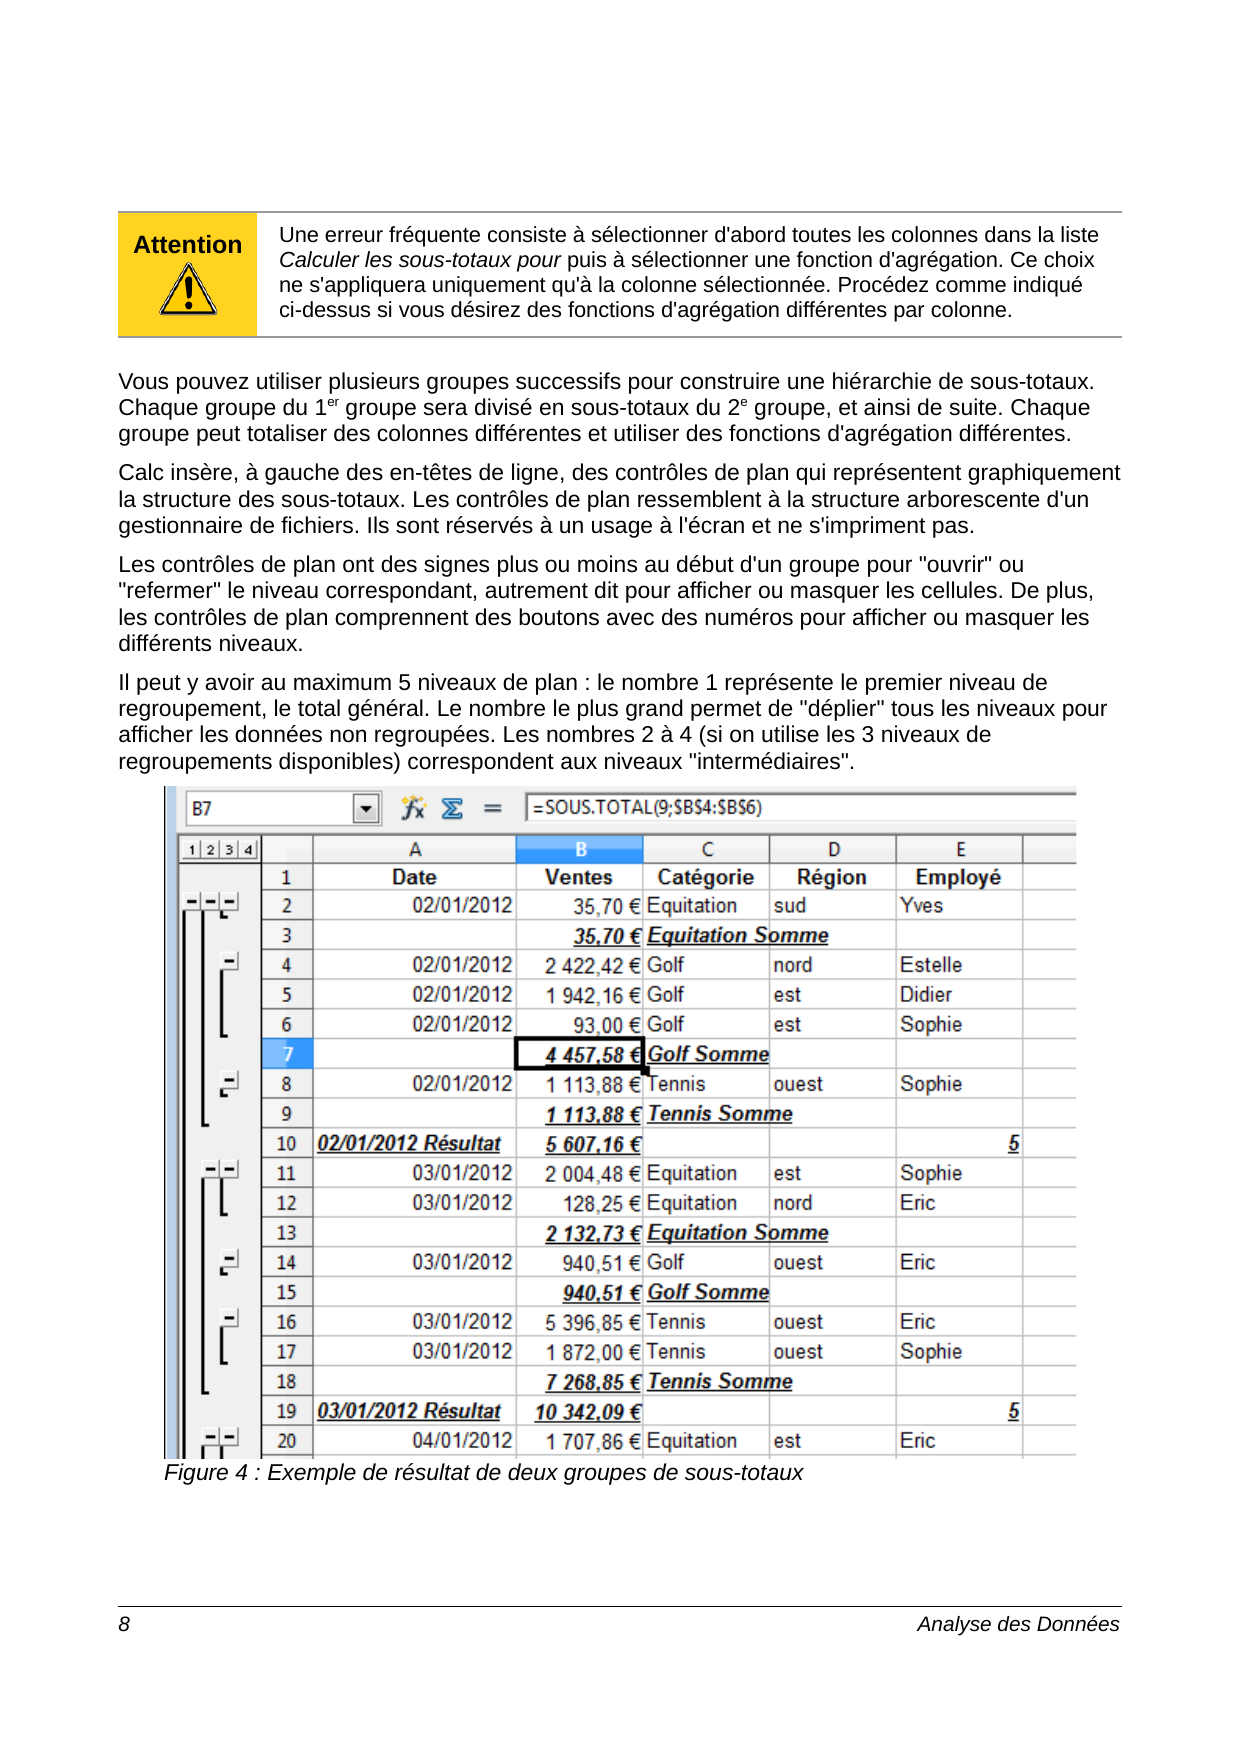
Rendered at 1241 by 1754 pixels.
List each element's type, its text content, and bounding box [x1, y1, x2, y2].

text Vous pouvez utiliser plusieurs groupes successifs pour construire une hiérarchie de sous-totaux. Chaque groupe du 1er groupe sera divisé en sous-totaux du 2e groupe, et ainsi de suite. Chaque groupe peut totaliser des colonnes différentes et utiliser des fonctions d'agrégation différentes. [118, 368, 1122, 447]
text Figure 4 : Exemple de résultat de deux groupes de sous-totaux [164, 1459, 1076, 1485]
table_header Attention [118, 213, 257, 336]
text Calc insère, à gauche des en-têtes de ligne, des contrôles de plan qui représentent graphiquement la structure des sous-totaux. Les contrôles de plan ressemblent à la structure arborescente d'un gestionnaire de fichiers. Ils sont réservés à un usage à l'écran et ne s'impriment pas. [118, 459, 1122, 538]
picture [164, 786, 1077, 1459]
picture [155, 258, 220, 319]
table_header Une erreur fréquente consiste à sélectionner d'abord toutes les colonnes dans la liste Calculer les sous-totaux pour puis à sélectionner une fonction d'agrégation. Ce choix ne s'appliquera uniquement qu'à la colonne sélectionnée. Procédez comme indiqué ci-dessus si vous désirez des fonctions d'agrégation différentes par colonne. [258, 213, 1122, 336]
text Les contrôles de plan ont des signes plus ou moins au début d'un groupe pour "ouvrir" ou "refermer" le niveau correspondant, autrement dit pour afficher ou masquer les cellules. De plus, les contrôles de plan comprennent des boutons avec des numéros pour afficher ou masquer les différents niveaux. [118, 551, 1122, 656]
text Il peut y avoir au maximum 5 niveaux de plan : le nombre 1 représente le premier niveau de regroupement, le total général. Le nombre le plus grand permet de "déplier" tous les niveaux pour afficher les données non regroupées. Les nombres 2 à 4 (si on utilise les 3 niveaux de regroupements disponibles) correspondent aux niveaux "intermédiaires". [118, 669, 1122, 774]
